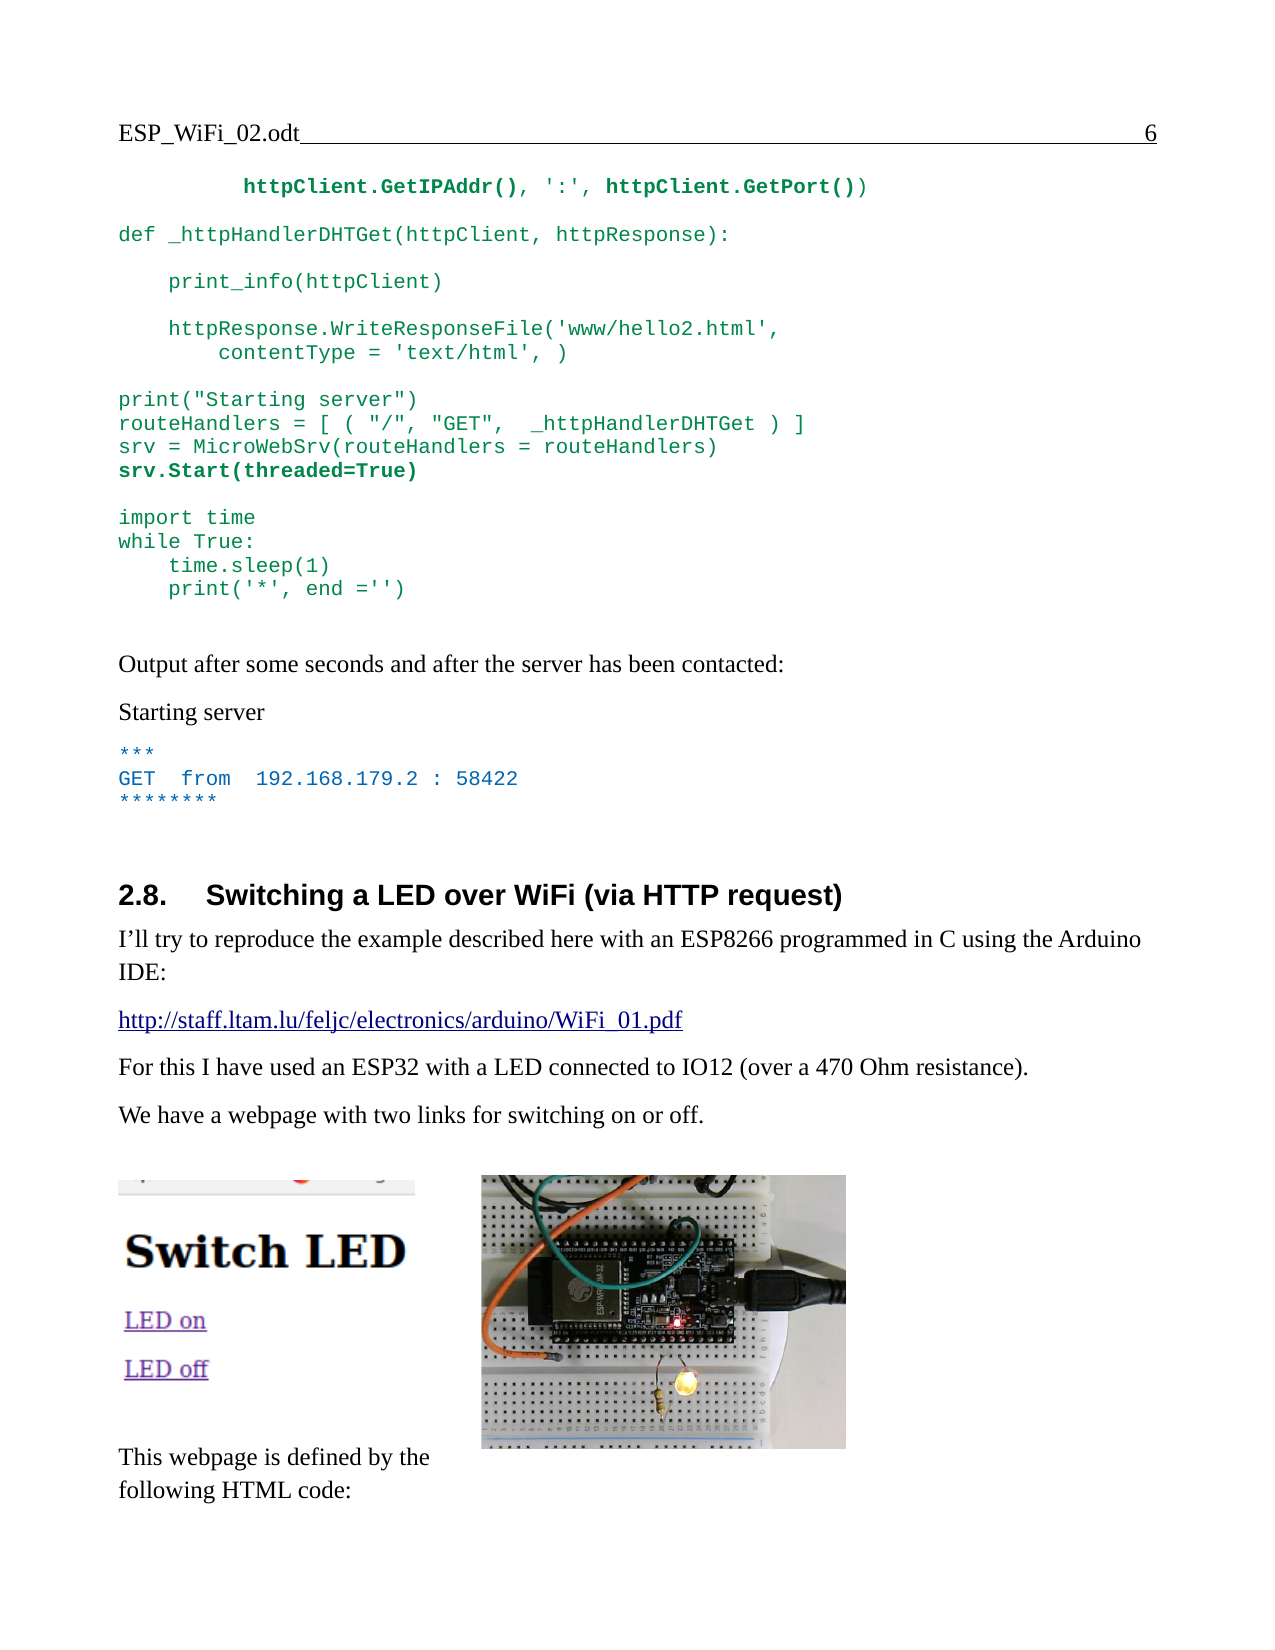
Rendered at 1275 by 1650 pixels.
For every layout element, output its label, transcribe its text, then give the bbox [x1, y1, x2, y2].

list ******** [118, 792, 1157, 816]
text http://staff.ltam.lu/feljc/electronics/arduino/WiFi_01.pdf [118, 1005, 1157, 1033]
text Starting server [118, 697, 1157, 726]
text We have a webpage with two links for switching on or off. [118, 1100, 1157, 1129]
text I’ll try to reproduce the example described here with an ESP8266 programmed in C using the Arduino IDE: [118, 924, 1157, 986]
picture [118, 1180, 415, 1423]
list httpClient.GetIPAddr(), ':', httpClient.GetPort()) [118, 176, 1157, 200]
list *** [118, 745, 1157, 768]
list srv.Start(threaded=True) [118, 460, 1157, 484]
list print("Starting server") [118, 389, 1157, 413]
text This webpage is defined by the following HTML code: [118, 1442, 1157, 1503]
text Output after some seconds and after the server has been contacted: [118, 649, 1157, 678]
list print_info(httpClient) [118, 271, 1157, 294]
list srv = MicroWebSrv(routeHandlers = routeHandlers) [118, 436, 1157, 460]
picture [481, 1175, 846, 1449]
list def _httpHandlerDHTGet(httpClient, httpResponse): [118, 224, 1157, 247]
list while True: [118, 531, 1157, 555]
list import time [118, 507, 1157, 531]
text For this I have used an ESP32 with a LED connected to IO12 (over a 470 Ohm resistance). [118, 1052, 1157, 1081]
list GET from 192.168.179.2 : 58422 [118, 768, 1157, 792]
list contentType = 'text/html', ) [118, 342, 1157, 366]
subtitle Switching a LED over WiFi (via HTTP request) [118, 878, 1157, 912]
list httpResponse.WriteResponseFile('www/hello2.html', [118, 318, 1157, 342]
list time.sleep(1) [118, 555, 1157, 578]
list print('*', end ='') [118, 578, 1157, 602]
list routeHandlers = [ ( "/", "GET", _httpHandlerDHTGet ) ] [118, 413, 1157, 436]
